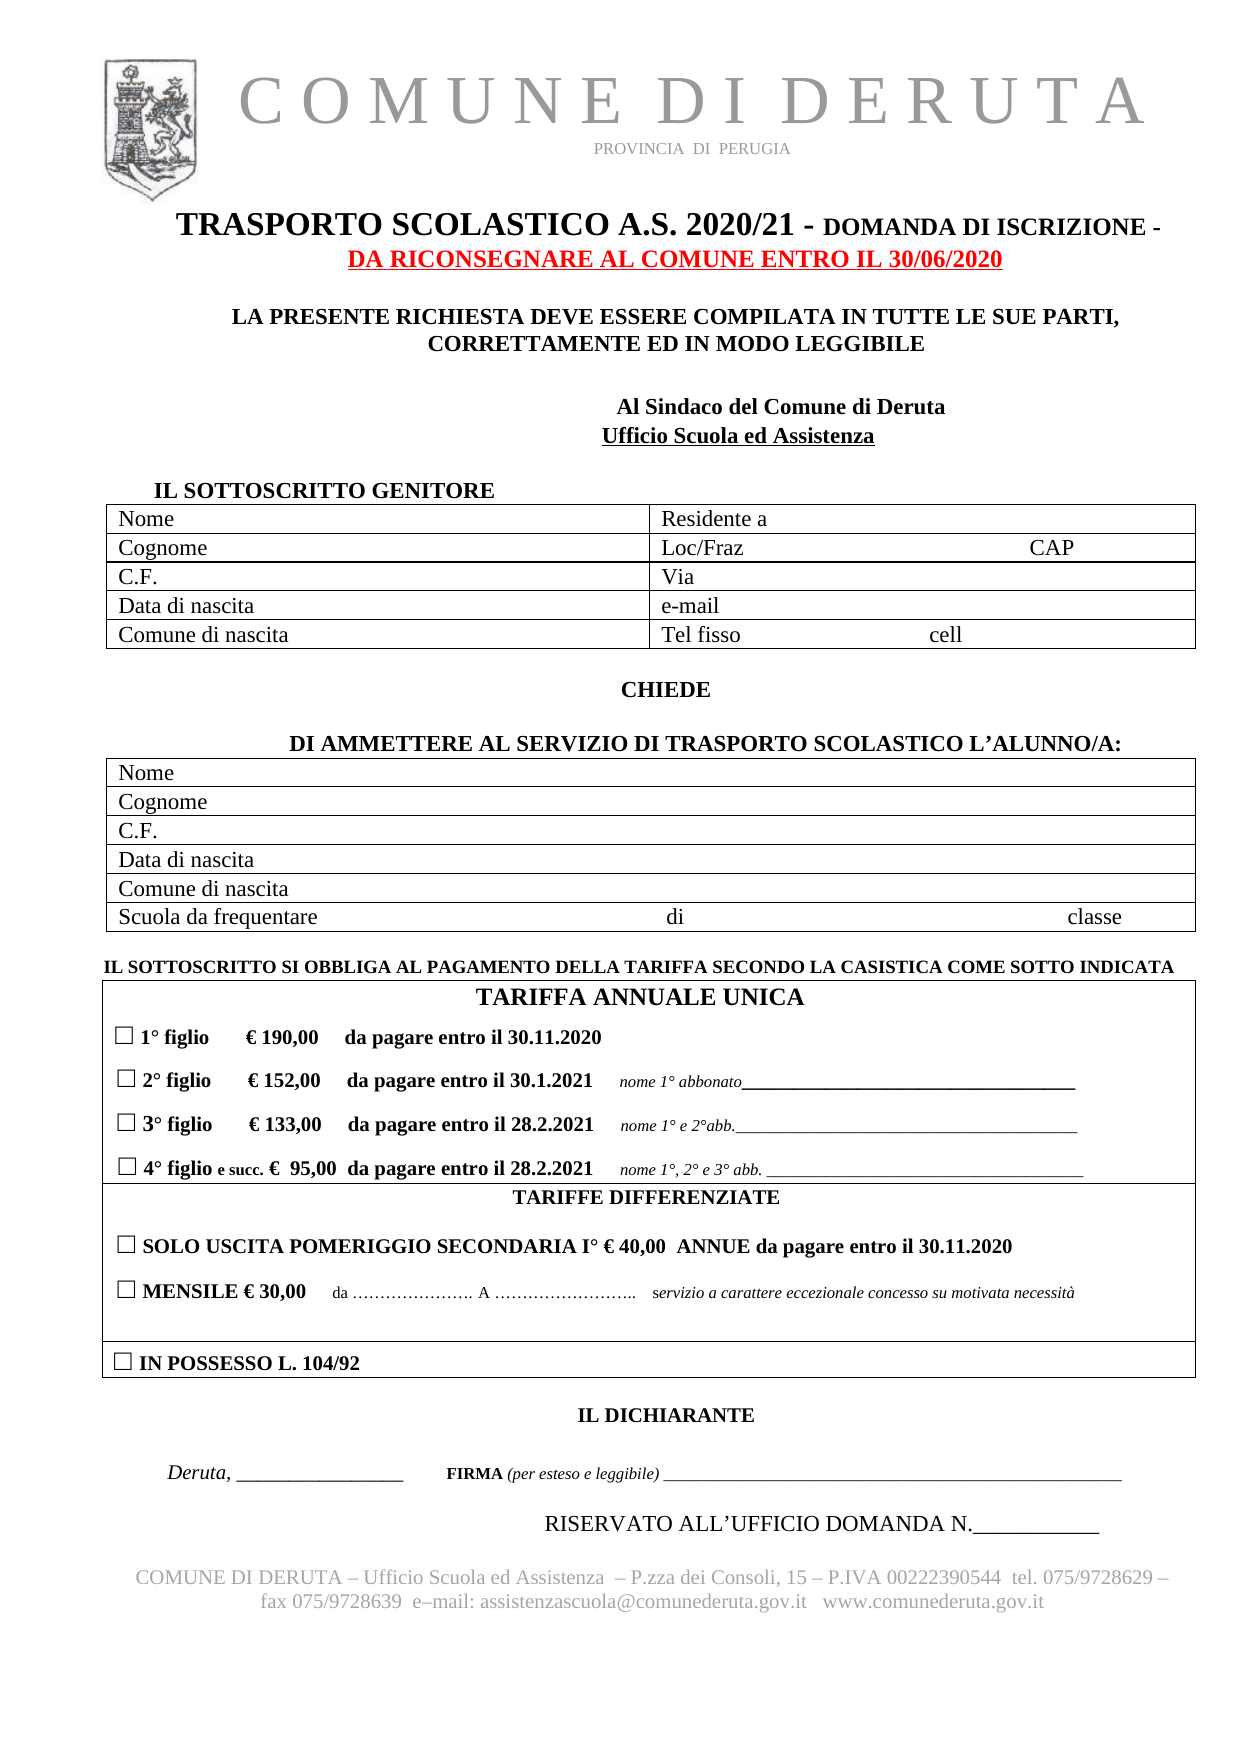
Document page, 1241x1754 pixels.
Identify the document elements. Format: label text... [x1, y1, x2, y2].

text C O M U N E D I D E R U T A PROVINCIA DI PERUGIA [199, 59, 1186, 158]
text LA PRESENTE RICHIESTA DEVE ESSERE COMPILATA IN TUTTE LE SUE PARTI, CORRETTAMENTE ED IN MODO LEGGIBILE [165, 303, 1186, 356]
table_cell Data di nascita [107, 591, 649, 619]
text IL SOTTOSCRITTO SI OBBLIGA AL PAGAMENTO DELLA TARIFFA SECONDO LA CASISTICA COME SOTTO INDICATA [103, 956, 1186, 978]
text RISERVATO ALL’UFFICIO DOMANDA N.___________ [118, 1511, 1186, 1537]
table_header Residente a [650, 505, 1195, 533]
table_header Nome [107, 759, 1195, 786]
table_cell e-mail [650, 591, 1195, 619]
table_cell Cognome [107, 534, 649, 561]
table_cell Scuola da frequentare di classe [107, 903, 1195, 931]
table_cell Comune di nascita [107, 874, 1195, 902]
table_cell C.F. [107, 816, 1195, 844]
text Deruta, ________________ FIRMA (per esteso e leggibile) _______________________________________________________ [118, 1457, 1186, 1485]
text Al Sindaco del Comune di Deruta [118, 392, 1186, 420]
table_cell Data di nascita [107, 845, 1195, 873]
subtitle TRASPORTO SCOLASTICO A.S. 2020/21 - DOMANDA DI ISCRIZIONE - [176, 204, 1186, 243]
table_cell Loc/Fraz CAP [650, 534, 1195, 561]
subtitle IL DICHIARANTE [151, 1403, 1186, 1427]
text DI AMMETTERE AL SERVIZIO DI TRASPORTO SCOLASTICO L’ALUNNO/A: [289, 730, 1186, 757]
table_cell Comune di nascita [107, 620, 649, 648]
text DA RICONSEGNARE AL COMUNE ENTRO IL 30/06/2020 [347, 244, 1186, 272]
table_cell Tel fisso cell [650, 620, 1195, 648]
table_cell Cognome [107, 787, 1195, 815]
table_cell TARIFFE DIFFERENZIATE □ SOLO USCITA POMERIGGIO SECONDARIA I° € 40,00 ANNUE da pagare entro il 30.11.2020 □ MENSILE € 30,00 da …………………. A …………………….. servizio a carattere eccezionale concesso su motivata necessità [103, 1184, 1195, 1341]
table_cell C.F. [107, 563, 649, 590]
text Ufficio Scuola ed Assistenza [118, 421, 1186, 449]
table_cell Via [650, 563, 1195, 590]
text COMUNE DI DERUTA – Ufficio Scuola ed Assistenza – P.zza dei Consoli, 15 – P.IVA 00222390544 tel. 075/9728629 – fax 075/9728639 e–mail: assistenzascuola@comunederuta.gov.it www.comunederuta.gov.it [118, 1565, 1186, 1613]
text IL SOTTOSCRITTO GENITORE [154, 477, 1186, 503]
table_header TARIFFA ANNUALE UNICA □ 1° figlio € 190,00 da pagare entro il 30.11.2020 □ 2° figlio € 152,00 da pagare entro il 30.1.2021 nome 1° abbonato________________________________ □ 3° figlio € 133,00 da pagare entro il 28.2.2021 nome 1° e 2°abb._________________________________________ □ 4° figlio e succ. € 95,00 da pagare entro il 28.2.2021 nome 1°, 2° e 3° abb. ______________________________________ [103, 981, 1195, 1183]
table_header Nome [107, 505, 649, 533]
subtitle CHIEDE [151, 676, 1186, 702]
table_cell □ IN POSSESSO L. 104/92 [103, 1342, 1195, 1377]
